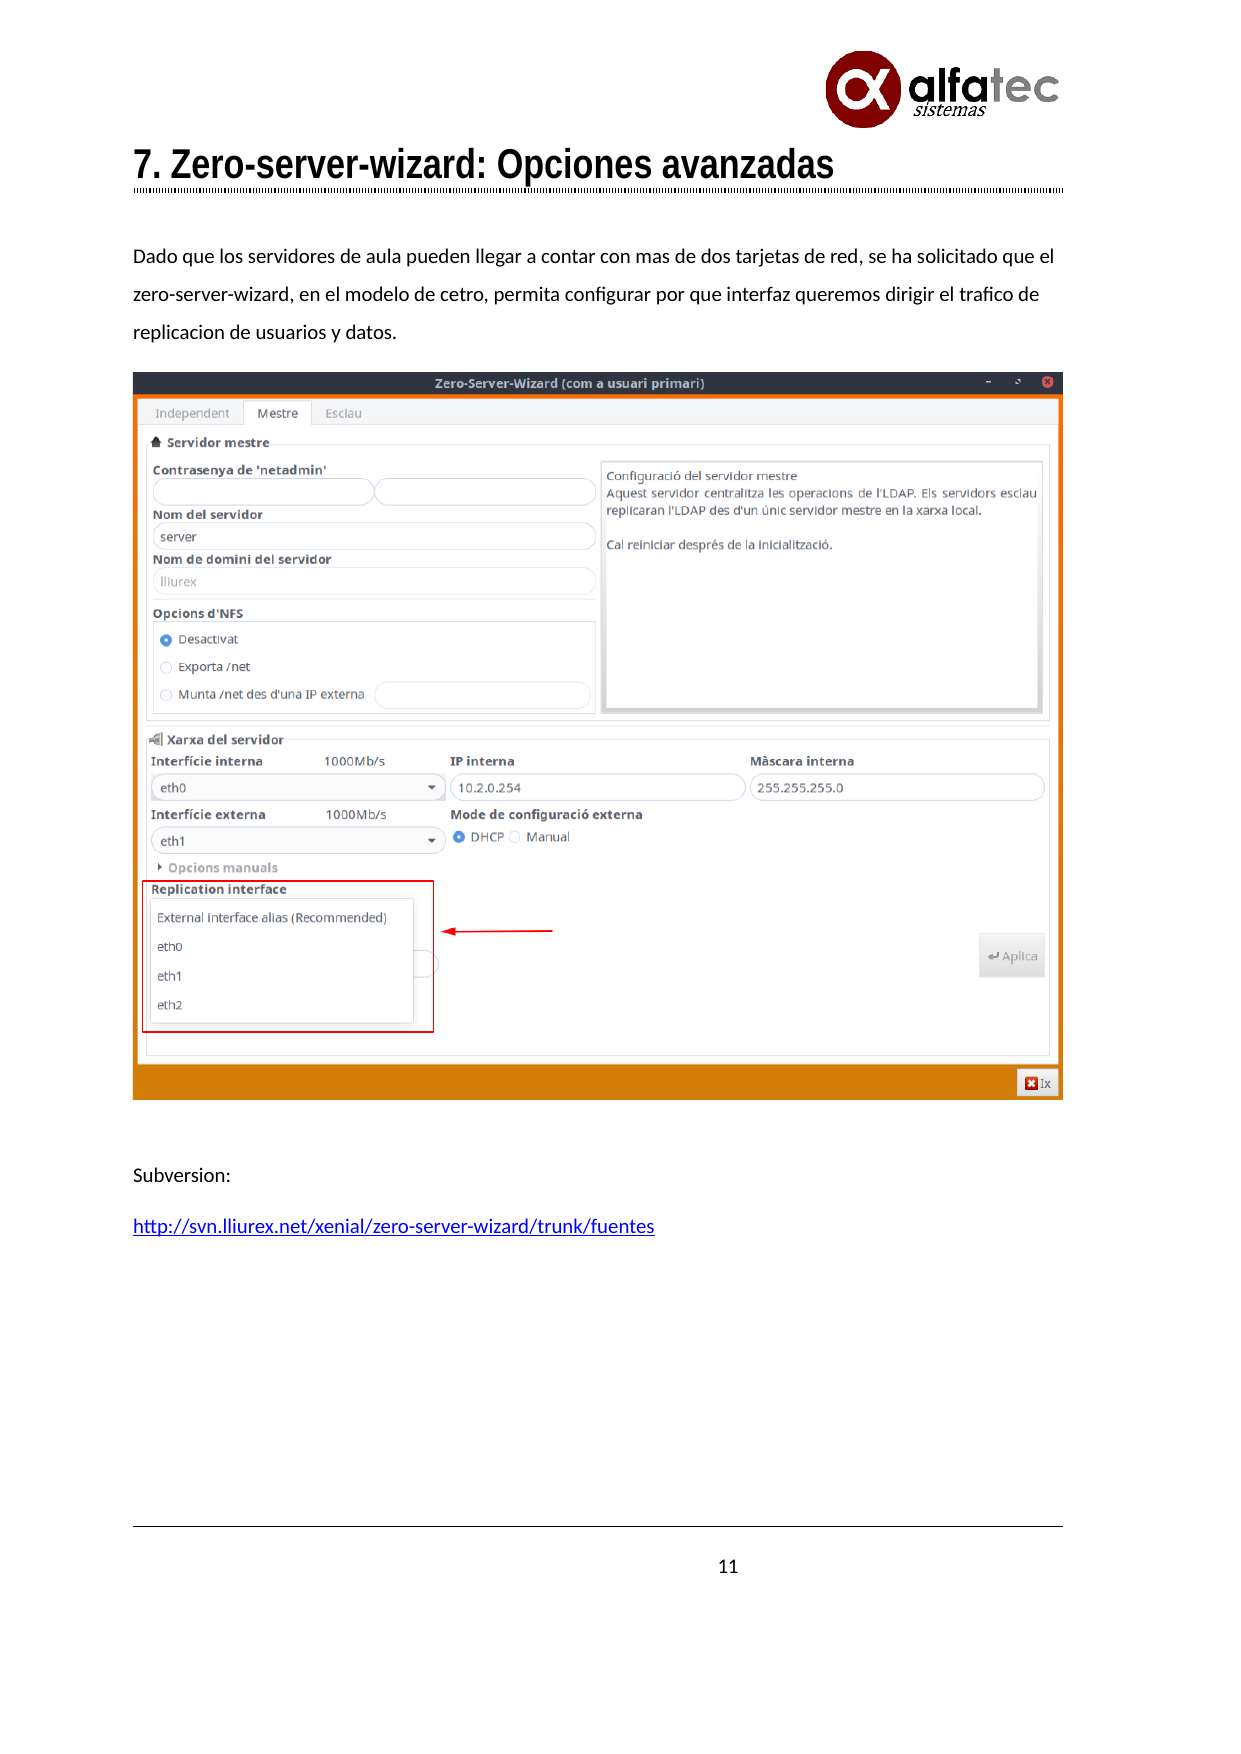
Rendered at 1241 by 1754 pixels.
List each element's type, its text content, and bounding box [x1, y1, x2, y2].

subtitle Zero-server-wizard: Opciones avanzadas [133, 148, 1063, 193]
picture [132, 372, 1063, 1100]
text http://svn.lliurex.net/xenial/zero-server-wizard/trunk/fuentes [133, 1213, 1063, 1239]
text Dado que los servidores de aula pueden llegar a contar con mas de dos tarjetas de red, se ha solicitado que el zero-server-wizard, en el modelo de cetro, permita configurar por que interfaz queremos dirigir el trafico de replicacion de usuarios y datos. [133, 243, 1063, 344]
picture [825, 51, 1061, 128]
text Subversion: [133, 1163, 1063, 1188]
